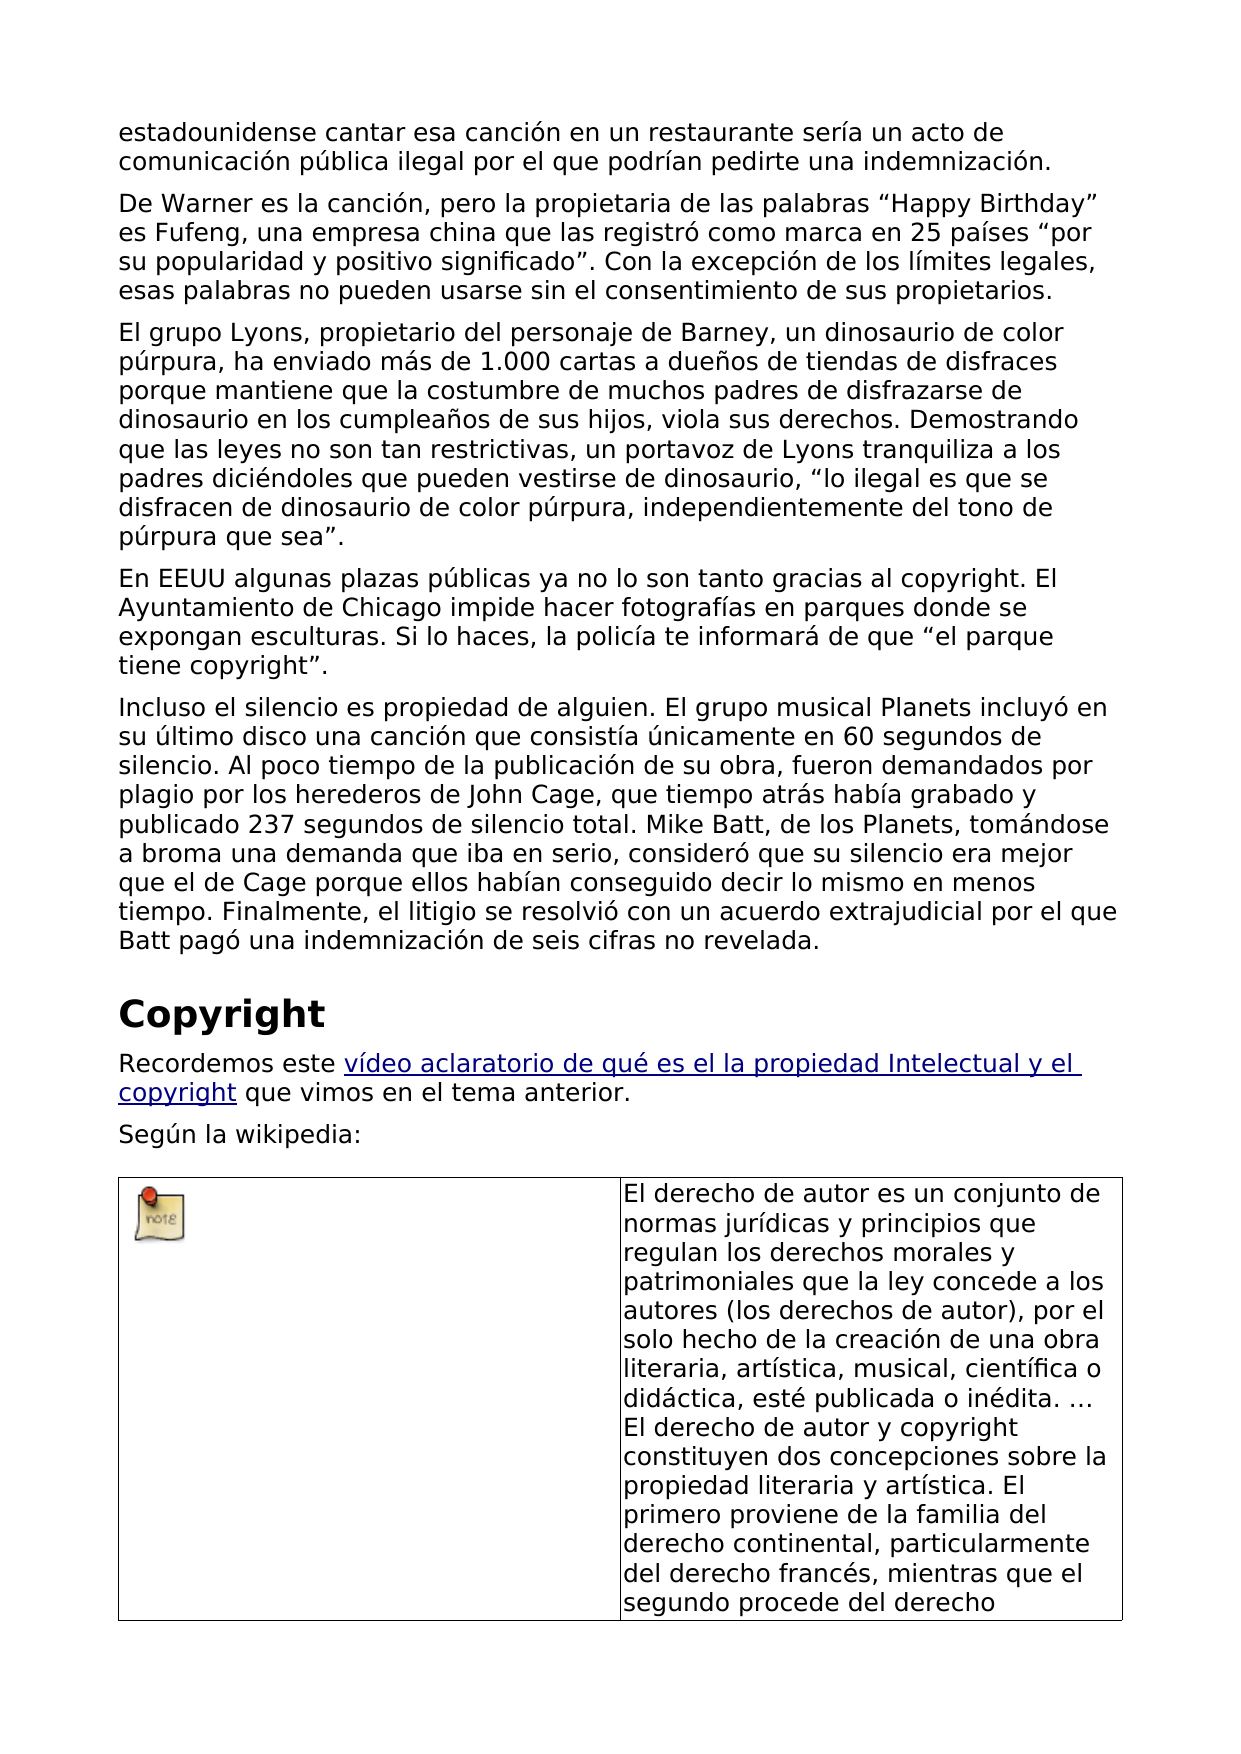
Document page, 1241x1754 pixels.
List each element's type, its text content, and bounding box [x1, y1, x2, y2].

text Incluso el silencio es propiedad de alguien. El grupo musical Planets incluyó en su último disco una canción que consistía únicamente en 60 segundos de silencio. Al poco tiempo de la publicación de su obra, fueron demandados por plagio por los herederos de John Cage, que tiempo atrás había grabado y publicado 237 segundos de silencio total. Mike Batt, de los Planets, tomándose a broma una demanda que iba en serio, consideró que su silencio era mejor que el de Cage porque ellos habían conseguido decir lo mismo en menos tiempo. Finalmente, el litigio se resolvió con un acuerdo extrajudicial por el que Batt pagó una indemnización de seis cifras no revelada. [118, 693, 1122, 956]
text El grupo Lyons, propietario del personaje de Barney, un dinosaurio de color púrpura, ha enviado más de 1.000 cartas a dueños de tiendas de disfraces porque mantiene que la costumbre de muchos padres de disfrazarse de dinosaurio en los cumpleaños de sus hijos, viola sus derechos. Demostrando que las leyes no son tan restrictivas, un portavoz de Lyons tranquiliza a los padres diciéndoles que pueden vestirse de dinosaurio, “lo ilegal es que se disfracen de dinosaurio de color púrpura, independientemente del tono de púrpura que sea”. [118, 318, 1122, 551]
table_header El derecho de autor es un conjunto de normas jurídicas y principios que regulan los derechos morales y patrimoniales que la ley concede a los autores (los derechos de autor), por el solo hecho de la creación de una obra literaria, artística, musical, científica o didáctica, esté publicada o inédita. … El derecho de autor y copyright constituyen dos concepciones sobre la propiedad literaria y artística. El primero proviene de la familia del derecho continental, particularmente del derecho francés, mientras que el segundo procede del derecho [621, 1178, 1122, 1620]
text En EEUU algunas plazas públicas ya no lo son tanto gracias al copyright. El Ayuntamiento de Chicago impide hacer fotografías en parques donde se expongan esculturas. Si lo haces, la policía te informará de que “el parque tiene copyright”. [118, 564, 1122, 681]
picture [121, 1179, 197, 1255]
text estadounidense cantar esa canción en un restaurante sería un acto de comunicación pública ilegal por el que podrían pedirte una indemnización. [118, 118, 1122, 176]
text De Warner es la canción, pero la propietaria de las palabras “Happy Birthday” es Fufeng, una empresa china que las registró como marca en 25 países “por su popularidad y positivo significado”. Con la excepción de los límites legales, esas palabras no pueden usarse sin el consentimiento de sus propietarios. [118, 189, 1122, 306]
subtitle Copyright [118, 993, 1122, 1037]
text Según la wikipedia: [118, 1120, 1122, 1149]
text Recordemos este vídeo aclaratorio de qué es el la propiedad Intelectual y el copyright que vimos en el tema anterior. [118, 1049, 1122, 1108]
table_header [119, 1178, 620, 1620]
